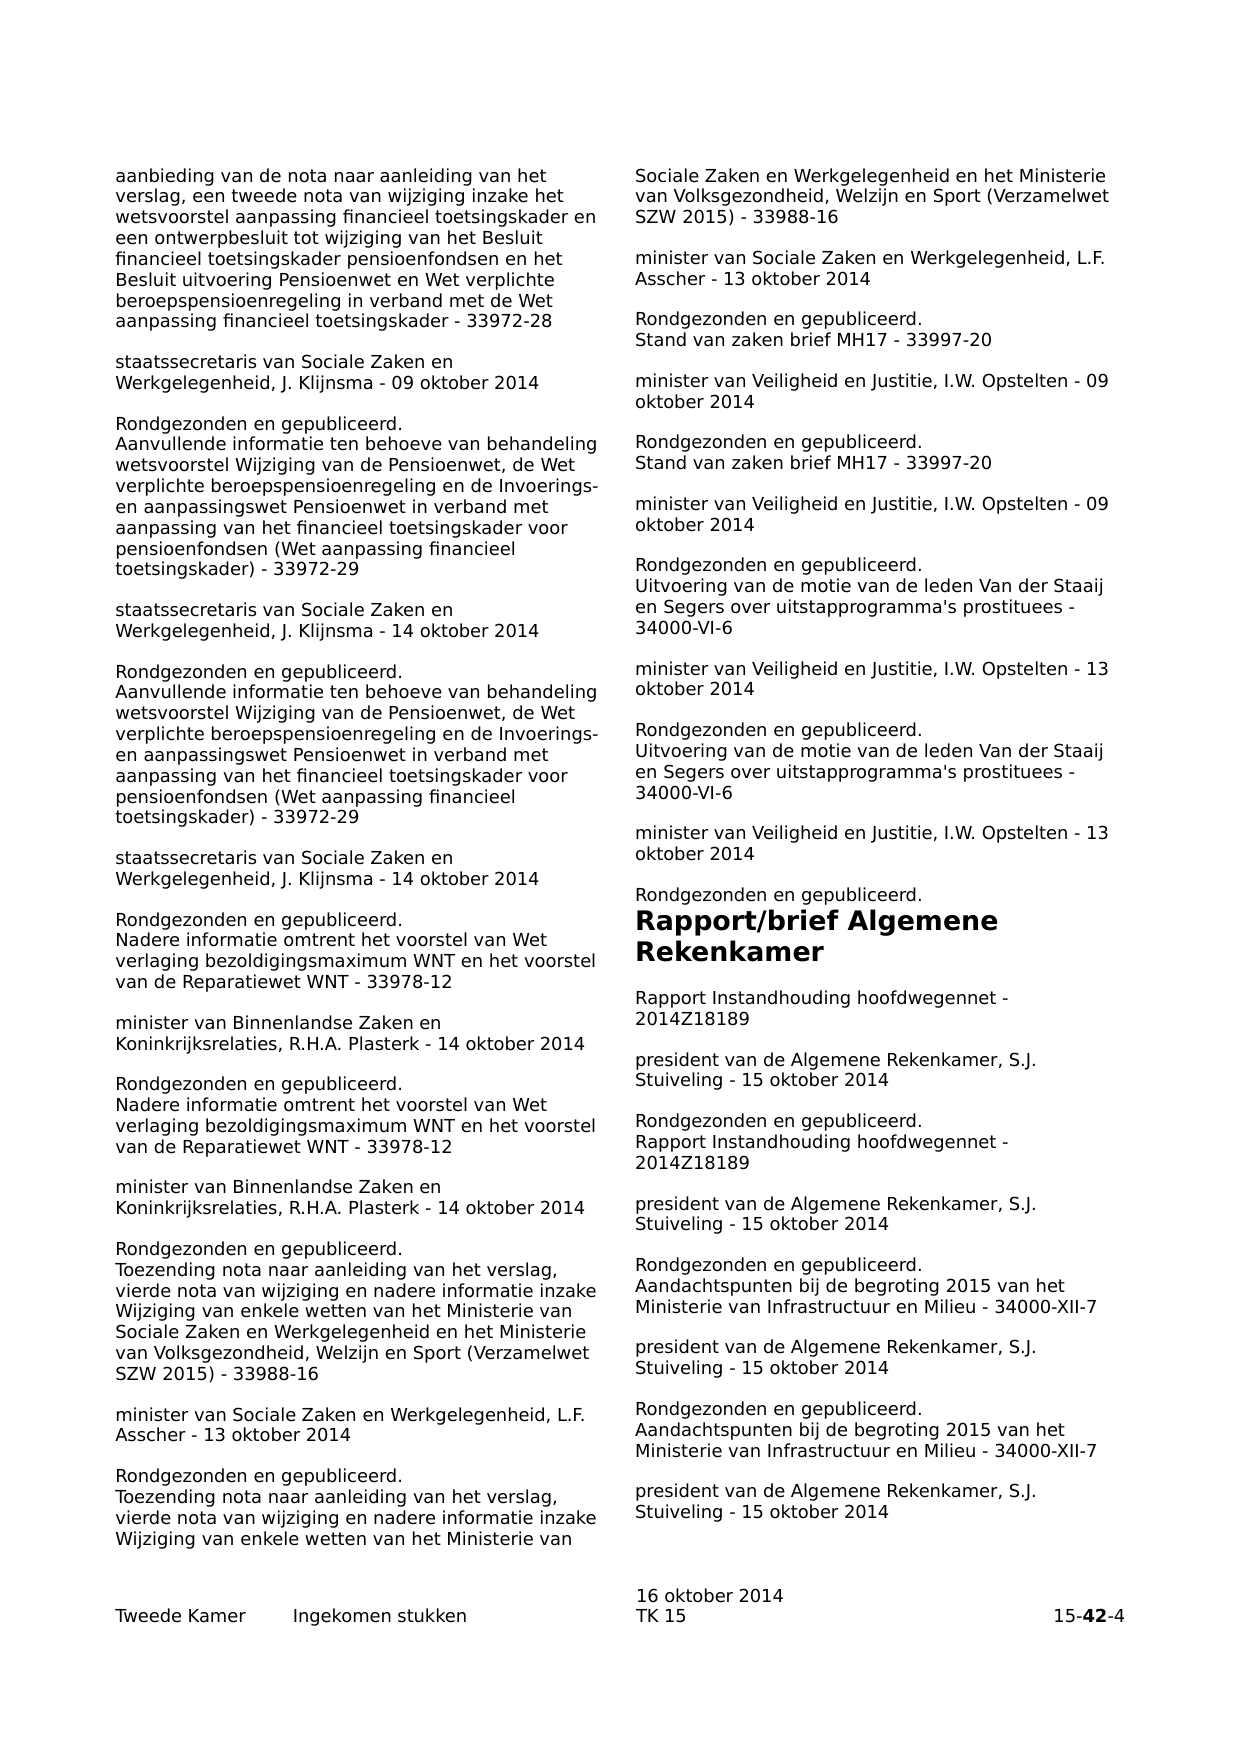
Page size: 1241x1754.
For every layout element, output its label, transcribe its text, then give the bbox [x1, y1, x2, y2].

text Aandachtspunten bij de begroting 2015 van het Ministerie van Infrastructuur en Milieu - 34000-XII-7 [635, 1419, 1125, 1461]
text aanbieding van de nota naar aanleiding van het verslag, een tweede nota van wijziging inzake het wetsvoorstel aanpassing financieel toetsingskader en een ontwerpbesluit tot wijziging van het Besluit financieel toetsingskader pensioenfondsen en het Besluit uitvoering Pensioenwet en Wet verplichte beroepspensioenregeling in verband met de Wet aanpassing financieel toetsingskader - 33972-28 [115, 165, 605, 332]
text Nadere informatie omtrent het voorstel van Wet verlaging bezoldigingsmaximum WNT en het voorstel van de Reparatiewet WNT - 33978-12 [115, 930, 605, 993]
text Rondgezonden en gepubliceerd. [115, 413, 605, 434]
text staatssecretaris van Sociale Zaken en Werkgelegenheid, J. Klijnsma - 09 oktober 2014 [115, 352, 605, 393]
text Rondgezonden en gepubliceerd. [115, 661, 605, 682]
text president van de Algemene Rekenkamer, S.J. Stuiveling - 15 oktober 2014 [635, 1481, 1125, 1523]
text minister van Veiligheid en Justitie, I.W. Opstelten - 09 oktober 2014 [635, 494, 1125, 535]
text Rondgezonden en gepubliceerd. [635, 1255, 1125, 1276]
text minister van Sociale Zaken en Werkgelegenheid, L.F. Asscher - 13 oktober 2014 [115, 1404, 605, 1446]
text Rondgezonden en gepubliceerd. [115, 1466, 605, 1487]
text Toezending nota naar aanleiding van het verslag, vierde nota van wijziging en nadere informatie inzake Wijziging van enkele wetten van het Ministerie van Sociale Zaken en Werkgelegenheid en het Ministerie van Volksgezondheid, Welzijn en Sport (Verzamelwet SZW 2015) - 33988-16 [115, 1259, 605, 1384]
text Rondgezonden en gepubliceerd. [635, 720, 1125, 741]
text Rondgezonden en gepubliceerd. [635, 1111, 1125, 1132]
text Rondgezonden en gepubliceerd. [635, 309, 1125, 330]
text president van de Algemene Rekenkamer, S.J. Stuiveling - 15 oktober 2014 [635, 1193, 1125, 1235]
text Aanvullende informatie ten behoeve van behandeling wetsvoorstel Wijziging van de Pensioenwet, de Wet verplichte beroepspensioenregeling en de Invoerings- en aanpassingswet Pensioenwet in verband met aanpassing van het financieel toetsingskader voor pensioenfondsen (Wet aanpassing financieel toetsingskader) - 33972-29 [115, 682, 605, 828]
text minister van Veiligheid en Justitie, I.W. Opstelten - 09 oktober 2014 [635, 371, 1125, 412]
text Stand van zaken brief MH17 - 33997-20 [635, 330, 1125, 351]
text staatssecretaris van Sociale Zaken en Werkgelegenheid, J. Klijnsma - 14 oktober 2014 [115, 600, 605, 641]
text minister van Veiligheid en Justitie, I.W. Opstelten - 13 oktober 2014 [635, 658, 1125, 700]
text staatssecretaris van Sociale Zaken en Werkgelegenheid, J. Klijnsma - 14 oktober 2014 [115, 848, 605, 889]
title Rapport/brief Algemene Rekenkamer [635, 905, 1125, 968]
text Rondgezonden en gepubliceerd. [635, 432, 1125, 453]
text minister van Binnenlandse Zaken en Koninkrijksrelaties, R.H.A. Plasterk - 14 oktober 2014 [115, 1177, 605, 1219]
text Rondgezonden en gepubliceerd. [635, 885, 1125, 905]
text Rondgezonden en gepubliceerd. [115, 909, 605, 930]
text president van de Algemene Rekenkamer, S.J. Stuiveling - 15 oktober 2014 [635, 1337, 1125, 1379]
text Rondgezonden en gepubliceerd. [115, 1239, 605, 1259]
text Nadere informatie omtrent het voorstel van Wet verlaging bezoldigingsmaximum WNT en het voorstel van de Reparatiewet WNT - 33978-12 [115, 1095, 605, 1157]
text Uitvoering van de motie van de leden Van der Staaij en Segers over uitstapprogramma's prostituees - 34000-VI-6 [635, 576, 1125, 638]
text Toezending nota naar aanleiding van het verslag, vierde nota van wijziging en nadere informatie inzake Wijziging van enkele wetten van het Ministerie van [115, 1487, 605, 1549]
text Rapport Instandhouding hoofdwegennet - 2014Z18189 [635, 988, 1125, 1029]
text Rondgezonden en gepubliceerd. [115, 1074, 605, 1095]
text minister van Binnenlandse Zaken en Koninkrijksrelaties, R.H.A. Plasterk - 14 oktober 2014 [115, 1013, 605, 1054]
text Stand van zaken brief MH17 - 33997-20 [635, 453, 1125, 474]
text Aanvullende informatie ten behoeve van behandeling wetsvoorstel Wijziging van de Pensioenwet, de Wet verplichte beroepspensioenregeling en de Invoerings- en aanpassingswet Pensioenwet in verband met aanpassing van het financieel toetsingskader voor pensioenfondsen (Wet aanpassing financieel toetsingskader) - 33972-29 [115, 434, 605, 580]
text president van de Algemene Rekenkamer, S.J. Stuiveling - 15 oktober 2014 [635, 1049, 1125, 1091]
text Rondgezonden en gepubliceerd. [635, 1399, 1125, 1419]
text minister van Veiligheid en Justitie, I.W. Opstelten - 13 oktober 2014 [635, 823, 1125, 865]
text Sociale Zaken en Werkgelegenheid en het Ministerie van Volksgezondheid, Welzijn en Sport (Verzamelwet SZW 2015) - 33988-16 [635, 165, 1125, 228]
text Rapport Instandhouding hoofdwegennet - 2014Z18189 [635, 1132, 1125, 1173]
text Aandachtspunten bij de begroting 2015 van het Ministerie van Infrastructuur en Milieu - 34000-XII-7 [635, 1276, 1125, 1317]
text Uitvoering van de motie van de leden Van der Staaij en Segers over uitstapprogramma's prostituees - 34000-VI-6 [635, 741, 1125, 803]
text Rondgezonden en gepubliceerd. [635, 555, 1125, 576]
text minister van Sociale Zaken en Werkgelegenheid, L.F. Asscher - 13 oktober 2014 [635, 248, 1125, 289]
